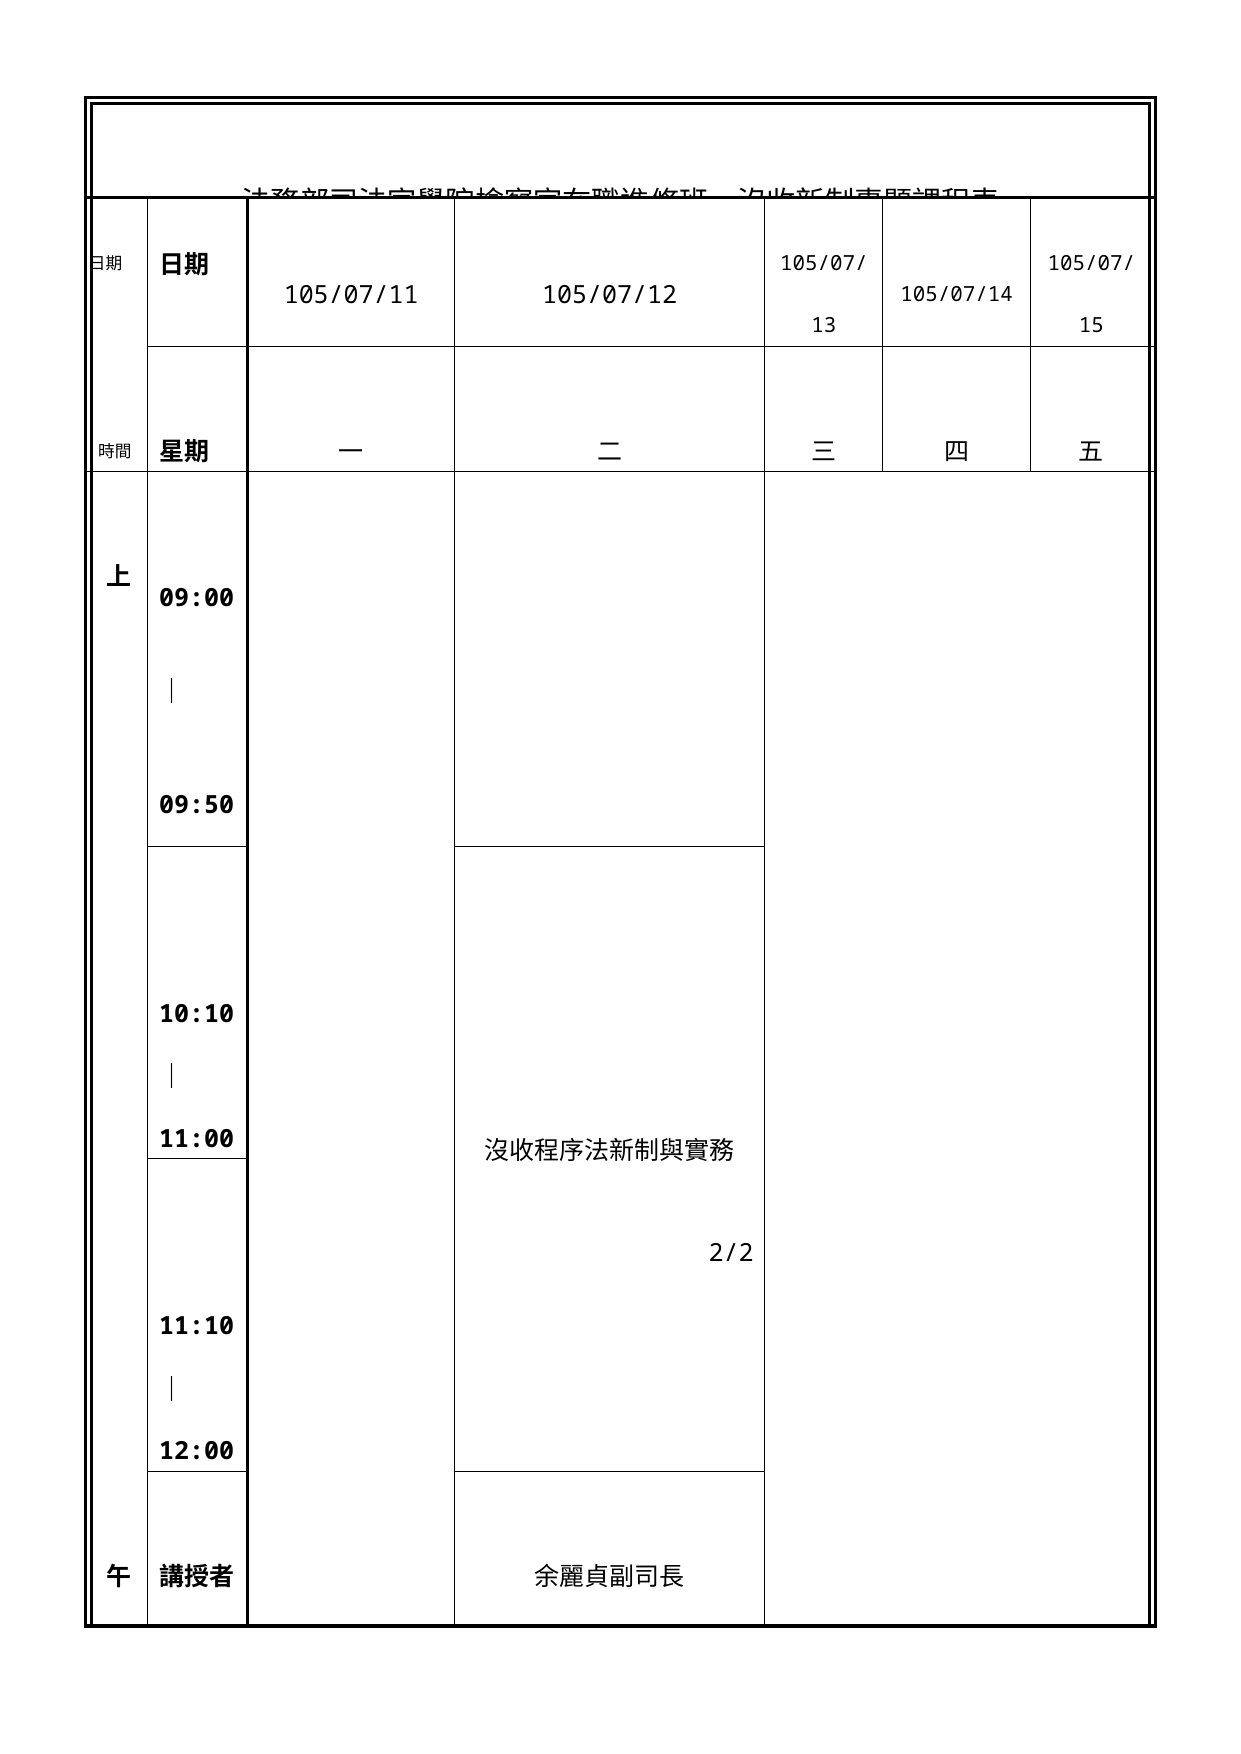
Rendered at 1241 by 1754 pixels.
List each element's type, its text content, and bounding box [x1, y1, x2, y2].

table_cell [93, 721, 147, 846]
table_cell [455, 472, 764, 846]
table_cell [93, 1096, 147, 1221]
table_cell 三 [765, 347, 882, 471]
table_cell 五 [1031, 347, 1148, 471]
table_cell 09:00 ｜ 09:50 [148, 472, 246, 846]
table_cell [93, 846, 147, 971]
table_cell 105/07/12 [455, 199, 764, 346]
table_cell 105/07/11 [249, 199, 454, 346]
table_cell 二 [455, 347, 764, 471]
table_cell 時間 [93, 346, 147, 471]
table_cell 講授者 [148, 1472, 246, 1624]
table_cell 上 [93, 472, 147, 596]
table_cell 日期 [93, 199, 147, 346]
table_cell 10:10 ｜ 11:00 [148, 847, 246, 1158]
table_cell 105/07/13 [765, 199, 882, 346]
table_cell 一 [249, 347, 454, 471]
table_cell [249, 472, 454, 1624]
table_header 法務部司法官學院檢察官在職進修班—沒收新制專題課程表 中華民國105年7月12日至105年7月12日 [89, 99, 1152, 196]
table_cell 105/07/15 [1031, 199, 1148, 346]
table_cell [93, 1221, 147, 1471]
table_cell 午 [93, 1471, 147, 1624]
table_cell [93, 971, 147, 1096]
table_cell 四 [883, 347, 1030, 471]
table_cell 沒收程序法新制與實務 2/2 [455, 847, 764, 1471]
table_cell 11:10 ｜ 12:00 [148, 1159, 246, 1471]
table_cell [93, 596, 147, 721]
table_cell [765, 472, 1148, 1624]
table_cell 余麗貞副司長 [455, 1472, 764, 1624]
table_cell 日期 [148, 199, 246, 346]
table_header 法務部司法官學院檢察官在職進修班—沒收新制專題課程表 中華民國105年7月12日至105年7月12日 [93, 105, 1148, 196]
table_cell 105/07/14 [883, 199, 1030, 346]
table_cell 星期 [148, 347, 246, 471]
